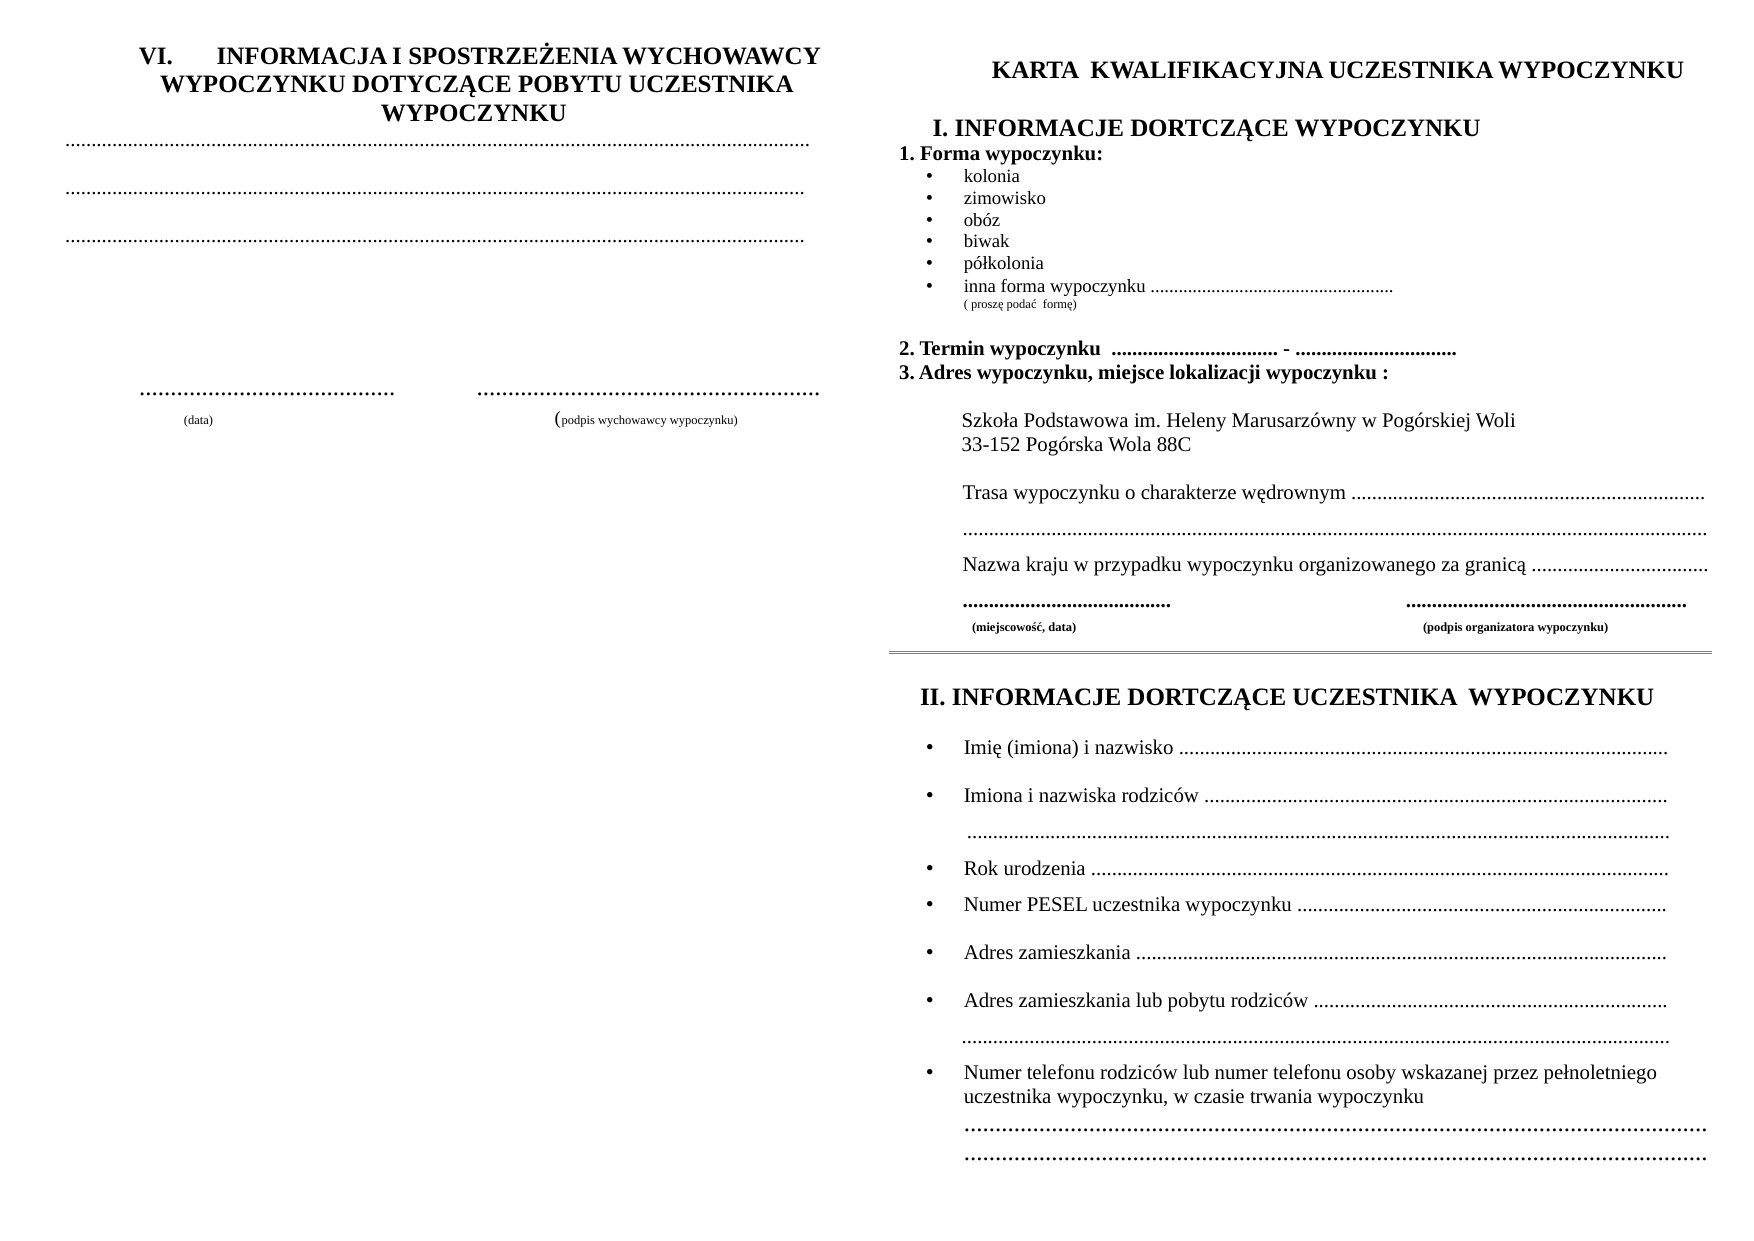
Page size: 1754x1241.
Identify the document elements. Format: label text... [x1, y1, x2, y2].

text 2. Termin wypoczynku ................................ - ............................... [888, 336, 1712, 360]
text .............................................................................................................................................. [65, 175, 888, 199]
list Imię (imiona) i nazwisko .............................................................................................. [926, 735, 1712, 759]
list kolonia [926, 165, 1712, 187]
text 3. Adres wypoczynku, miejsce lokalizacji wypoczynku : [888, 360, 1712, 384]
text (miejscowość, data) (podpis organizatora wypoczynku) [888, 612, 1712, 636]
text Trasa wypoczynku o charakterze wędrownym .................................................................... [888, 480, 1712, 504]
list inna forma wypoczynku .................................................... ( proszę podać formę) [926, 273, 1712, 312]
text (data) (podpis wychowawcy wypoczynku) [65, 401, 888, 430]
text ......................................... ....................................................... [65, 372, 888, 401]
text Szkoła Podstawowa im. Heleny Marusarzówny w Pogórskiej Woli [888, 408, 1712, 432]
list KARTA KWALIFIKACYJNA UCZESTNIKA WYPOCZYNKU [926, 55, 1712, 84]
list półkolonia [926, 252, 1712, 273]
text ....................................................................................................................................... [888, 819, 1712, 843]
text ........................................................................................................................................ [888, 1024, 1712, 1048]
text 33-152 Pogórska Wola 88C [888, 432, 1712, 456]
text I. INFORMACJE DORTCZĄCE WYPOCZYNKU [888, 113, 1712, 141]
list obóz [926, 208, 1712, 230]
text Nazwa kraju w przypadku wypoczynku organizowanego za granicą .................................. [888, 552, 1712, 576]
text ........................................ ...................................................... [888, 588, 1712, 612]
text 1. Forma wypoczynku: [888, 141, 1712, 165]
text ............................................................................................................................................... [888, 516, 1712, 540]
list ....................................................................................................................... [926, 1108, 1712, 1137]
text II. INFORMACJE DORTCZĄCE UCZESTNIKA WYPOCZYNKU [888, 682, 1712, 711]
list Numer PESEL uczestnika wypoczynku ....................................................................... [926, 892, 1712, 916]
list Adres zamieszkania lub pobytu rodziców .................................................................... [926, 988, 1712, 1012]
text ............................................................................................................................................... [65, 127, 888, 151]
text VI. INFORMACJA I SPOSTRZEŻENIA WYCHOWAWCY WYPOCZYNKU DOTYCZĄCE POBYTU UCZESTNIKA WYPOCZYNKU [65, 41, 888, 127]
text .............................................................................................................................................. [65, 223, 888, 247]
list zimowisko [926, 187, 1712, 208]
list Imiona i nazwiska rodziców ......................................................................................... [926, 783, 1712, 807]
list Rok urodzenia ............................................................................................................... [926, 856, 1712, 879]
list Adres zamieszkania ...................................................................................................... [926, 940, 1712, 964]
list Numer telefonu rodziców lub numer telefonu osoby wskazanej przez pełnoletniego uczestnika wypoczynku, w czasie trwania wypoczynku [926, 1060, 1712, 1108]
list ....................................................................................................................... [926, 1137, 1712, 1166]
list biwak [926, 230, 1712, 252]
